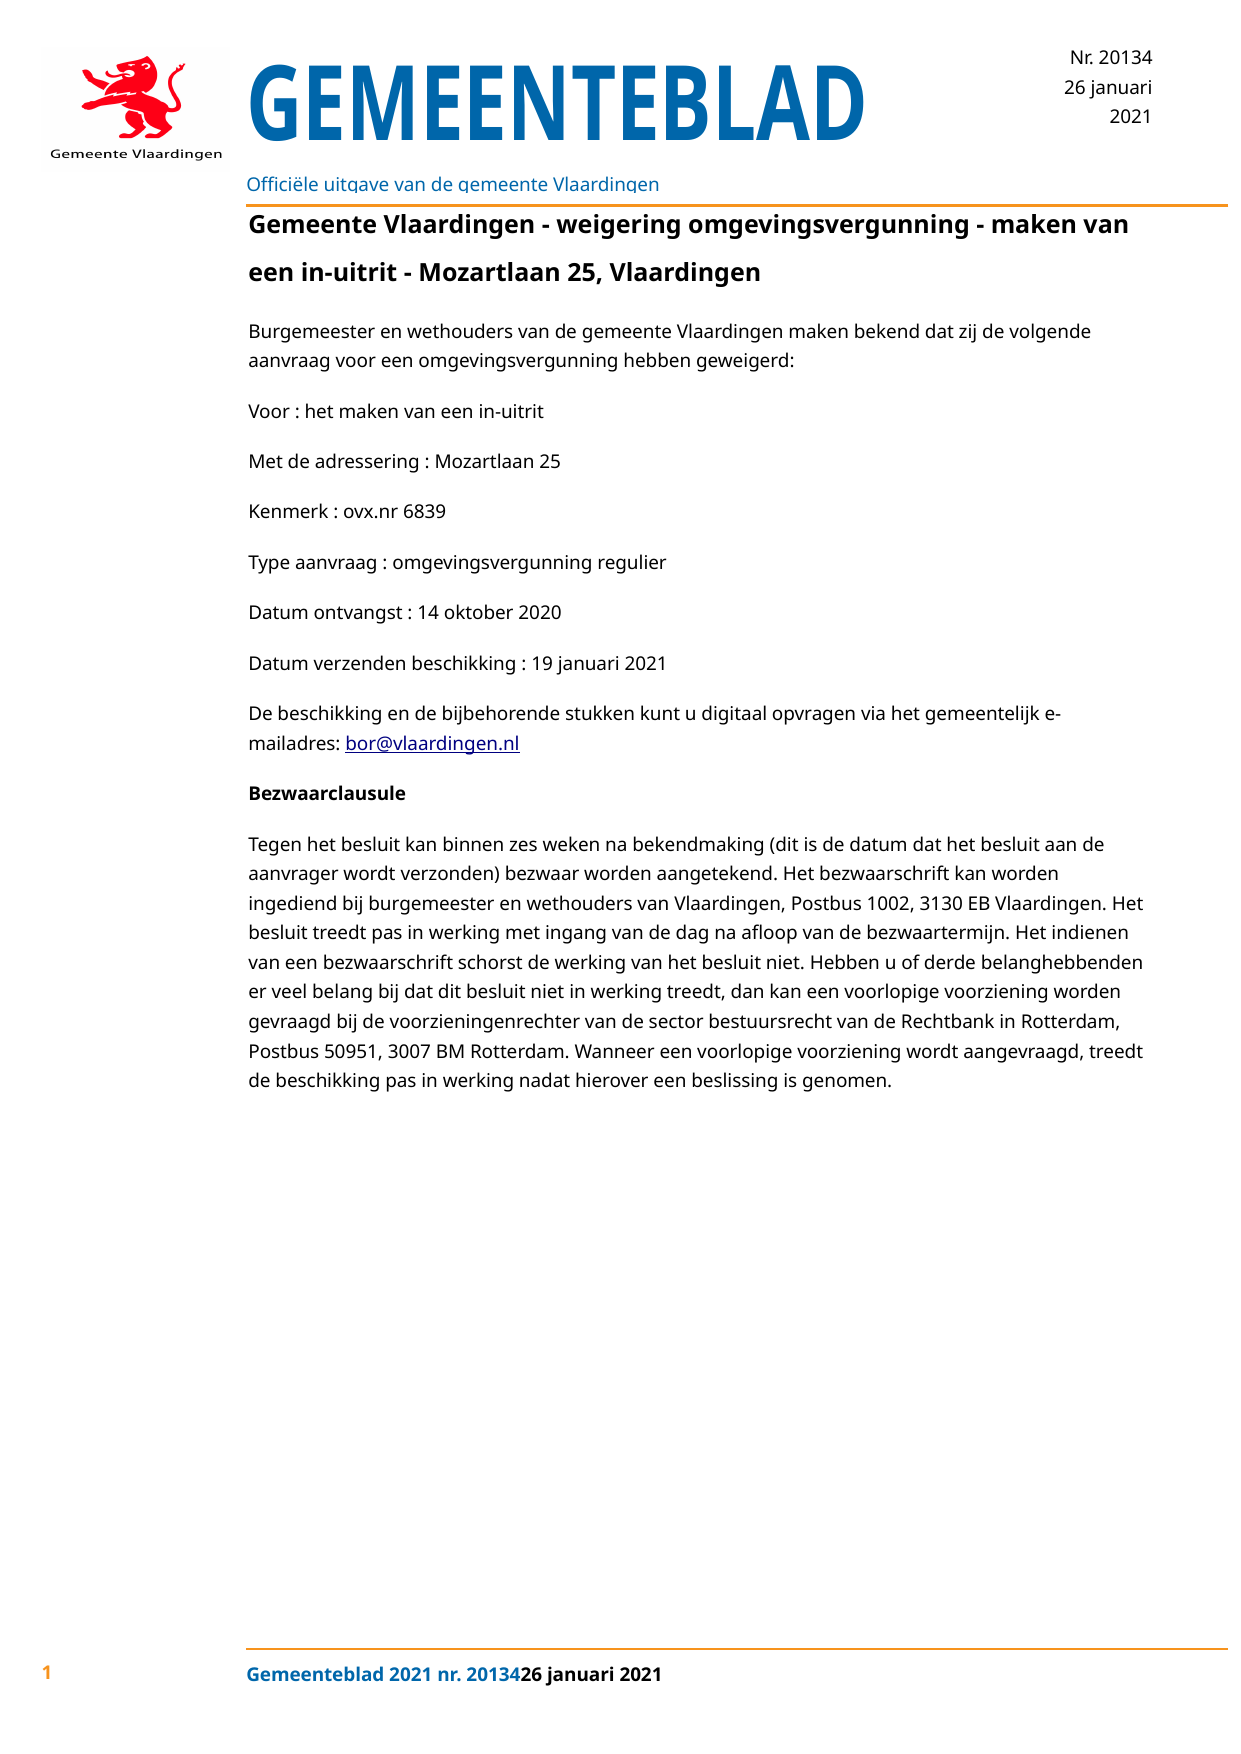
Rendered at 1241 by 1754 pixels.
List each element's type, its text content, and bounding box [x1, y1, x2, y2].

picture [41, 47, 231, 172]
text Voor : het maken van een in-uitrit [248, 398, 1152, 424]
text Kenmerk : ovx.nr 6839 [248, 499, 1152, 524]
text Gemeente Vlaardingen - weigering omgevingsvergunning - maken van een in-uitrit - Mozartlaan 25, Vlaardingen [248, 207, 1152, 288]
text Bezwaarclausule [248, 780, 1152, 806]
text Datum ontvangst : 14 oktober 2020 [248, 599, 1152, 625]
text Met de adressering : Mozartlaan 25 [248, 448, 1152, 474]
text Burgemeester en wethouders van de gemeente Vlaardingen maken bekend dat zij de volgende aanvraag voor een omgevingsvergunning hebben geweigerd: [248, 318, 1152, 373]
text Type aanvraag : omgevingsvergunning regulier [248, 549, 1152, 575]
text De beschikking en de bijbehorende stukken kunt u digitaal opvragen via het gemeentelijk e-mailadres: bor@vlaardingen.nl [248, 700, 1152, 756]
text Tegen het besluit kan binnen zes weken na bekendmaking (dit is de datum dat het besluit aan de aanvrager wordt verzonden) bezwaar worden aangetekend. Het bezwaarschrift kan worden ingediend bij burgemeester en wethouders van Vlaardingen, Postbus 1002, 3130 EB Vlaardingen. Het besluit treedt pas in werking met ingang van de dag na afloop van de bezwaartermijn. Het indienen van een bezwaarschrift schorst de werking van het besluit niet. Hebben u of derde belanghebbenden er veel belang bij dat dit besluit niet in werking treedt, dan kan een voorlopige voorziening worden gevraagd bij de voorzieningenrechter van de sector bestuursrecht van de Rechtbank in Rotterdam, Postbus 50951, 3007 BM Rotterdam. Wanneer een voorlopige voorziening wordt aangevraagd, treedt de beschikking pas in werking nadat hierover een beslissing is genomen. [248, 831, 1152, 1093]
text Datum verzenden beschikking : 19 januari 2021 [248, 650, 1152, 676]
